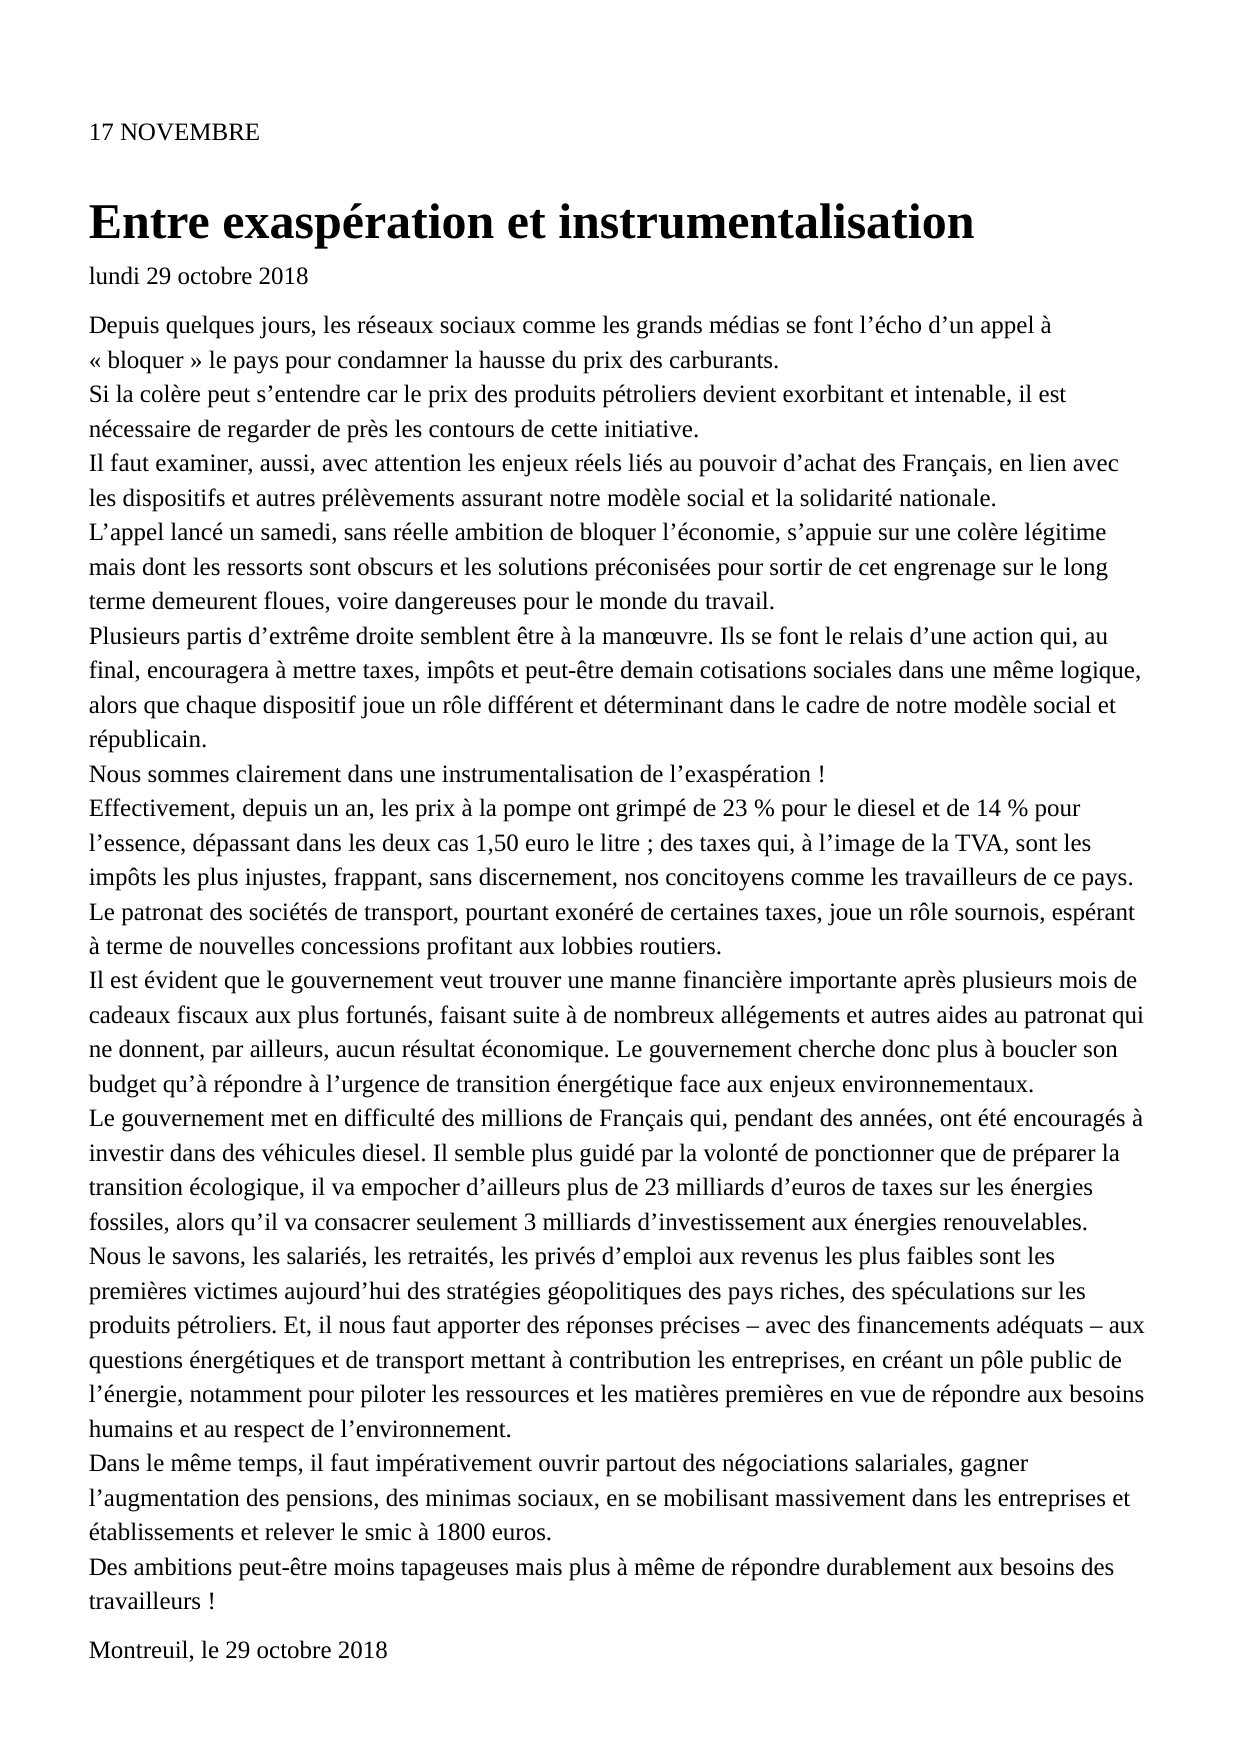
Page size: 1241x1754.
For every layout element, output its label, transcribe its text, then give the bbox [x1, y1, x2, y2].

subtitle Entre exaspération et instrumentalisation [88, 191, 1152, 249]
text 17 NOVEMBRE [88, 117, 1152, 146]
text Depuis quelques jours, les réseaux sociaux comme les grands médias se font l’écho d’un appel à « bloquer » le pays pour condamner la hausse du prix des carburants. Si la colère peut s’entendre car le prix des produits pétroliers devient exorbitant et intenable, il est nécessaire de regarder de près les contours de cette initiative. Il faut examiner, aussi, avec attention les enjeux réels liés au pouvoir d’achat des Français, en lien avec les dispositifs et autres prélèvements assurant notre modèle social et la solidarité nationale. L’appel lancé un samedi, sans réelle ambition de bloquer l’économie, s’appuie sur une colère légitime mais dont les ressorts sont obscurs et les solutions préconisées pour sortir de cet engrenage sur le long terme demeurent floues, voire dangereuses pour le monde du travail. Plusieurs partis d’extrême droite semblent être à la manœuvre. Ils se font le relais d’une action qui, au final, encouragera à mettre taxes, impôts et peut-être demain cotisations sociales dans une même logique, alors que chaque dispositif joue un rôle différent et déterminant dans le cadre de notre modèle social et républicain. Nous sommes clairement dans une instrumentalisation de l’exaspération ! Effectivement, depuis un an, les prix à la pompe ont grimpé de 23 % pour le diesel et de 14 % pour l’essence, dépassant dans les deux cas 1,50 euro le litre ; des taxes qui, à l’image de la TVA, sont les impôts les plus injustes, frappant, sans discernement, nos concitoyens comme les travailleurs de ce pays. Le patronat des sociétés de transport, pourtant exonéré de certaines taxes, joue un rôle sournois, espérant à terme de nouvelles concessions profitant aux lobbies routiers. Il est évident que le gouvernement veut trouver une manne financière importante après plusieurs mois de cadeaux fiscaux aux plus fortunés, faisant suite à de nombreux allégements et autres aides au patronat qui ne donnent, par ailleurs, aucun résultat économique. Le gouvernement cherche donc plus à boucler son budget qu’à répondre à l’urgence de transition énergétique face aux enjeux environnementaux. Le gouvernement met en difficulté des millions de Français qui, pendant des années, ont été encouragés à investir dans des véhicules diesel. Il semble plus guidé par la volonté de ponctionner que de préparer la transition écologique, il va empocher d’ailleurs plus de 23 milliards d’euros de taxes sur les énergies fossiles, alors qu’il va consacrer seulement 3 milliards d’investissement aux énergies renouvelables. Nous le savons, les salariés, les retraités, les privés d’emploi aux revenus les plus faibles sont les premières victimes aujourd’hui des stratégies géopolitiques des pays riches, des spéculations sur les produits pétroliers. Et, il nous faut apporter des réponses précises – avec des financements adéquats – aux questions énergétiques et de transport mettant à contribution les entreprises, en créant un pôle public de l’énergie, notamment pour piloter les ressources et les matières premières en vue de répondre aux besoins humains et au respect de l’environnement. Dans le même temps, il faut impérativement ouvrir partout des négociations salariales, gagner l’augmentation des pensions, des minimas sociaux, en se mobilisant massivement dans les entreprises et établissements et relever le smic à 1800 euros. Des ambitions peut-être moins tapageuses mais plus à même de répondre durablement aux besoins des travailleurs ! [88, 310, 1152, 1615]
text lundi 29 octobre 2018 [88, 261, 1152, 290]
text Montreuil, le 29 octobre 2018 [88, 1635, 1152, 1664]
